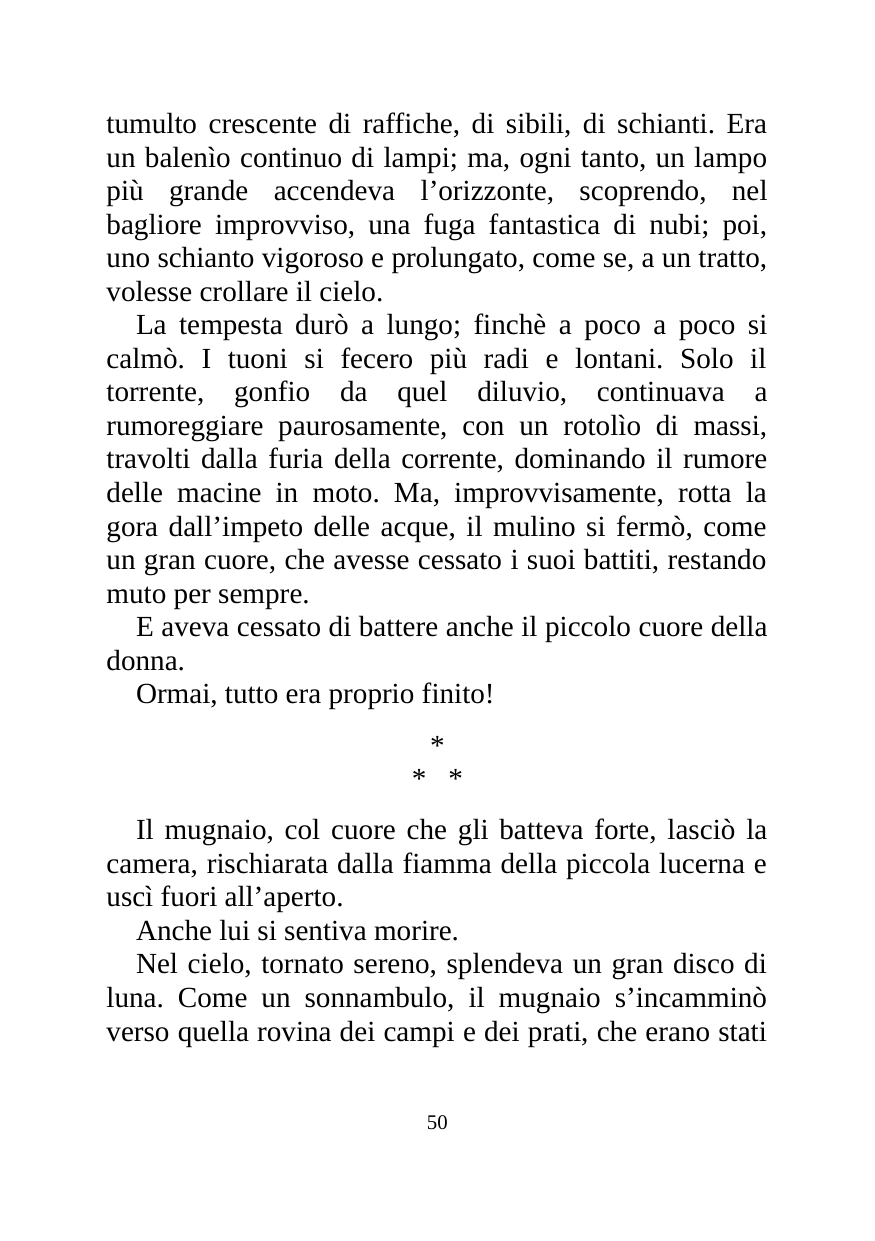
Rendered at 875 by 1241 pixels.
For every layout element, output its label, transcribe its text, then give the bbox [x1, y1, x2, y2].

text Anche lui si sentiva morire. [106, 913, 768, 947]
text tumulto crescente di raffiche, di sibili, di schianti. Era un balenìo continuo di lampi; ma, ogni tanto, un lampo più grande accendeva l’orizzonte, scoprendo, nel bagliore improvviso, una fuga fantastica di nubi; poi, uno schianto vigoroso e prolungato, come se, a un tratto, volesse crollare il cielo. [106, 106, 768, 307]
text Ormai, tutto era proprio finito! [106, 676, 768, 710]
text La tempesta durò a lungo; finchè a poco a poco si calmò. I tuoni si fecero più radi e lontani. Solo il torrente, gonfio da quel diluvio, continuava a rumoreggiare paurosamente, con un rotolìo di massi, travolti dalla furia della corrente, dominando il rumore delle macine in moto. Ma, improvvisamente, rotta la gora dall’impeto delle acque, il mulino si fermò, come un gran cuore, che avesse cessato i suoi battiti, restando muto per sempre. [106, 307, 768, 609]
text * * * [106, 728, 768, 795]
text Nel cielo, tornato sereno, splendeva un gran disco di luna. Come un sonnambulo, il mugnaio s’incamminò verso quella rovina dei campi e dei prati, che erano stati [106, 947, 768, 1047]
text Il mugnaio, col cuore che gli batteva forte, lasciò la camera, rischiarata dalla fiamma della piccola lucerna e uscì fuori all’aperto. [106, 812, 768, 913]
text E aveva cessato di battere anche il piccolo cuore della donna. [106, 609, 768, 676]
